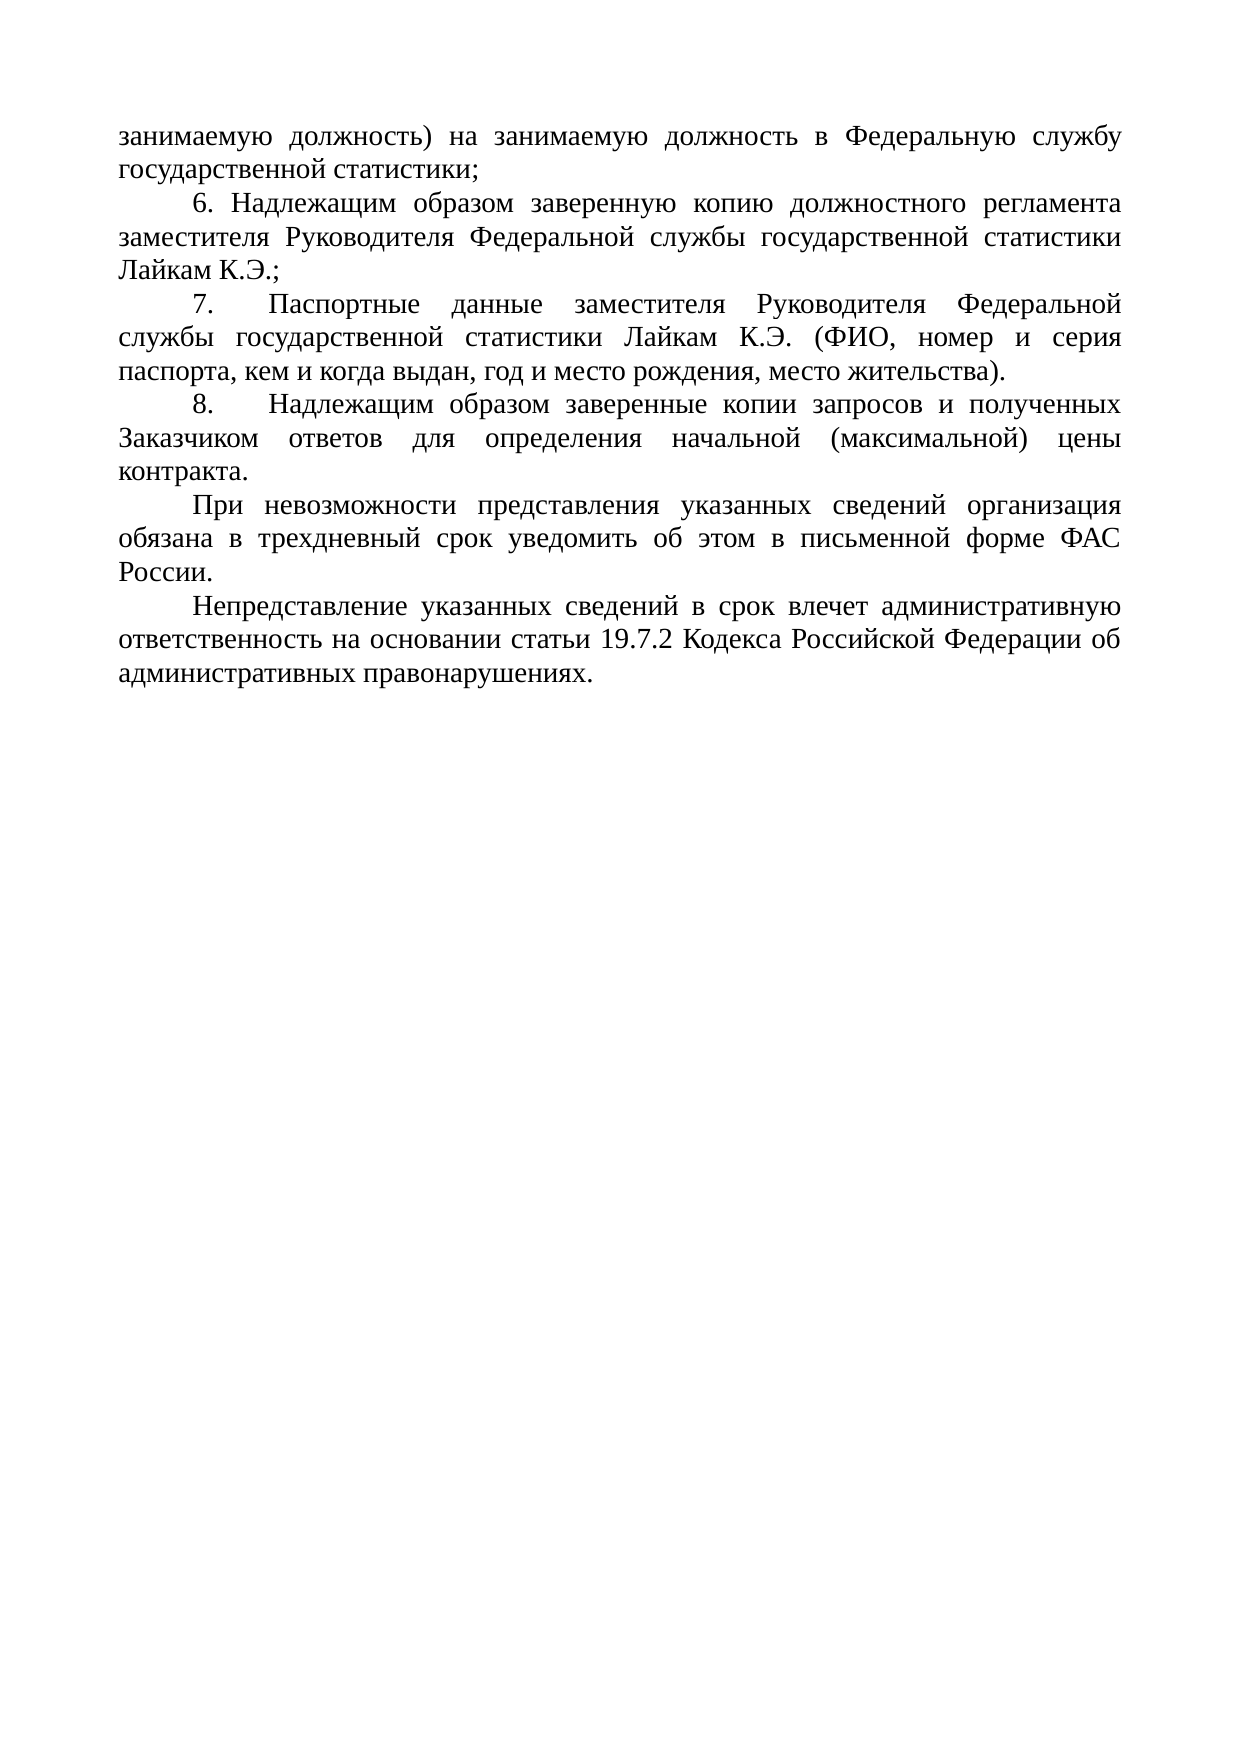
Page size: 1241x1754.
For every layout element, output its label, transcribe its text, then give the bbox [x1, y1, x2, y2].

list Паспортные данные заместителя Руководителя Федеральной службы государственной статистики Лайкам К.Э. (ФИО, номер и серия паспорта, кем и когда выдан, год и место рождения, место жительства). [118, 286, 1122, 386]
text занимаемую должность) на занимаемую должность в Федеральную службу государственной статистики; [118, 118, 1122, 185]
list Надлежащим образом заверенные копии запросов и полученных Заказчиком ответов для определения начальной (максимальной) цены контракта. [118, 386, 1122, 487]
text 6. Надлежащим образом заверенную копию должностного регламента заместителя Руководителя Федеральной службы государственной статистики Лайкам К.Э.; [118, 185, 1122, 286]
text Непредставление указанных сведений в срок влечет административную ответственность на основании статьи 19.7.2 Кодекса Российской Федерации об административных правонарушениях. [118, 588, 1122, 688]
text При невозможности представления указанных сведений организация обязана в трехдневный срок уведомить об этом в письменной форме ФАС России. [118, 487, 1122, 588]
